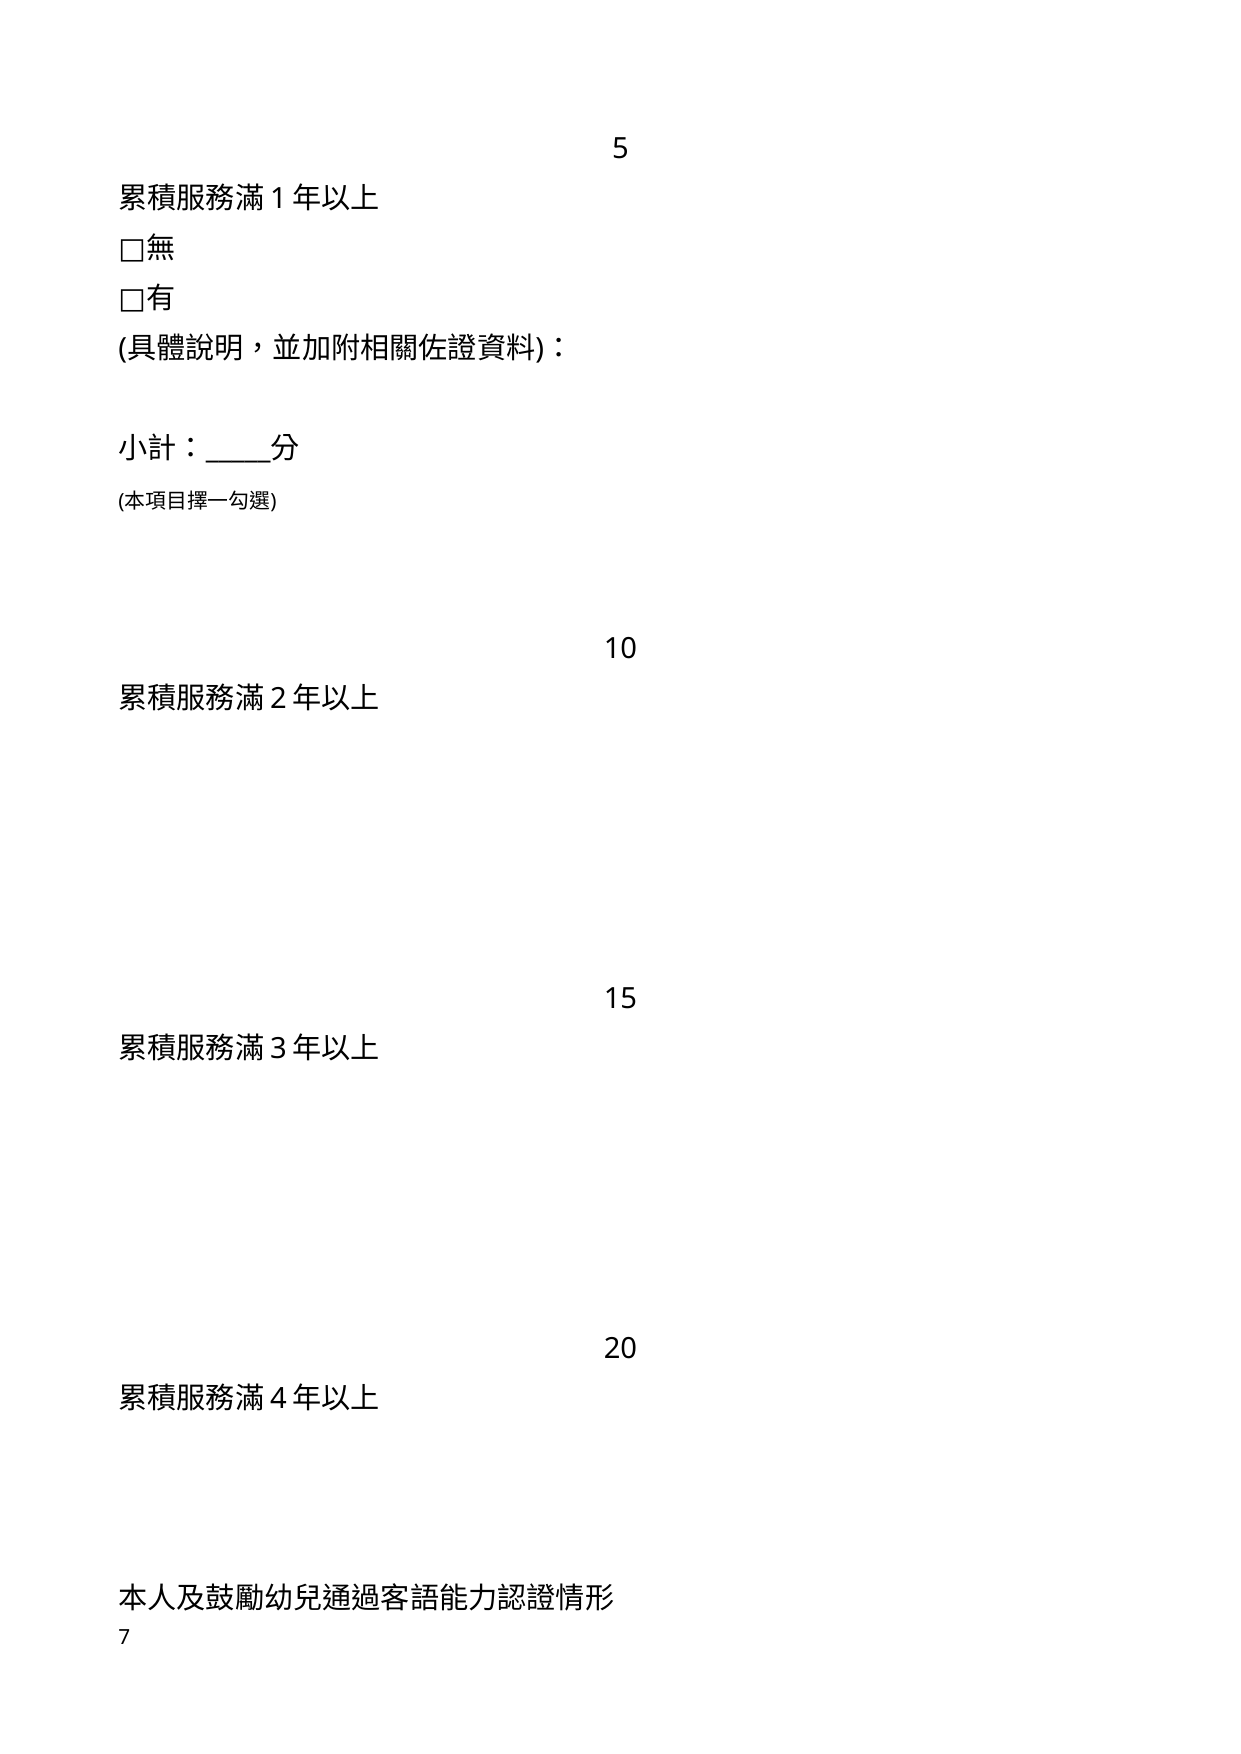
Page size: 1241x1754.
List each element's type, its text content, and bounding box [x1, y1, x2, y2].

text 累積服務滿4年以上 [118, 1368, 1122, 1418]
text 15 [118, 968, 1122, 1018]
text 累積服務滿2年以上 [118, 668, 1122, 718]
text 累積服務滿3年以上 [118, 1018, 1122, 1068]
text 累積服務滿1年以上 [118, 168, 1122, 218]
text (本項目擇一勾選) [118, 468, 1122, 518]
text 10 [118, 618, 1122, 668]
text (具體說明，並加附相關佐證資料)： [118, 318, 1122, 368]
text □無 [118, 218, 1122, 268]
text 本人及鼓勵幼兒通過客語能力認證情形 [118, 1568, 1122, 1618]
text 20 [118, 1318, 1122, 1368]
text 5 [118, 118, 1122, 168]
text 小計：_____分 [118, 418, 1122, 468]
text □有 [118, 268, 1122, 318]
